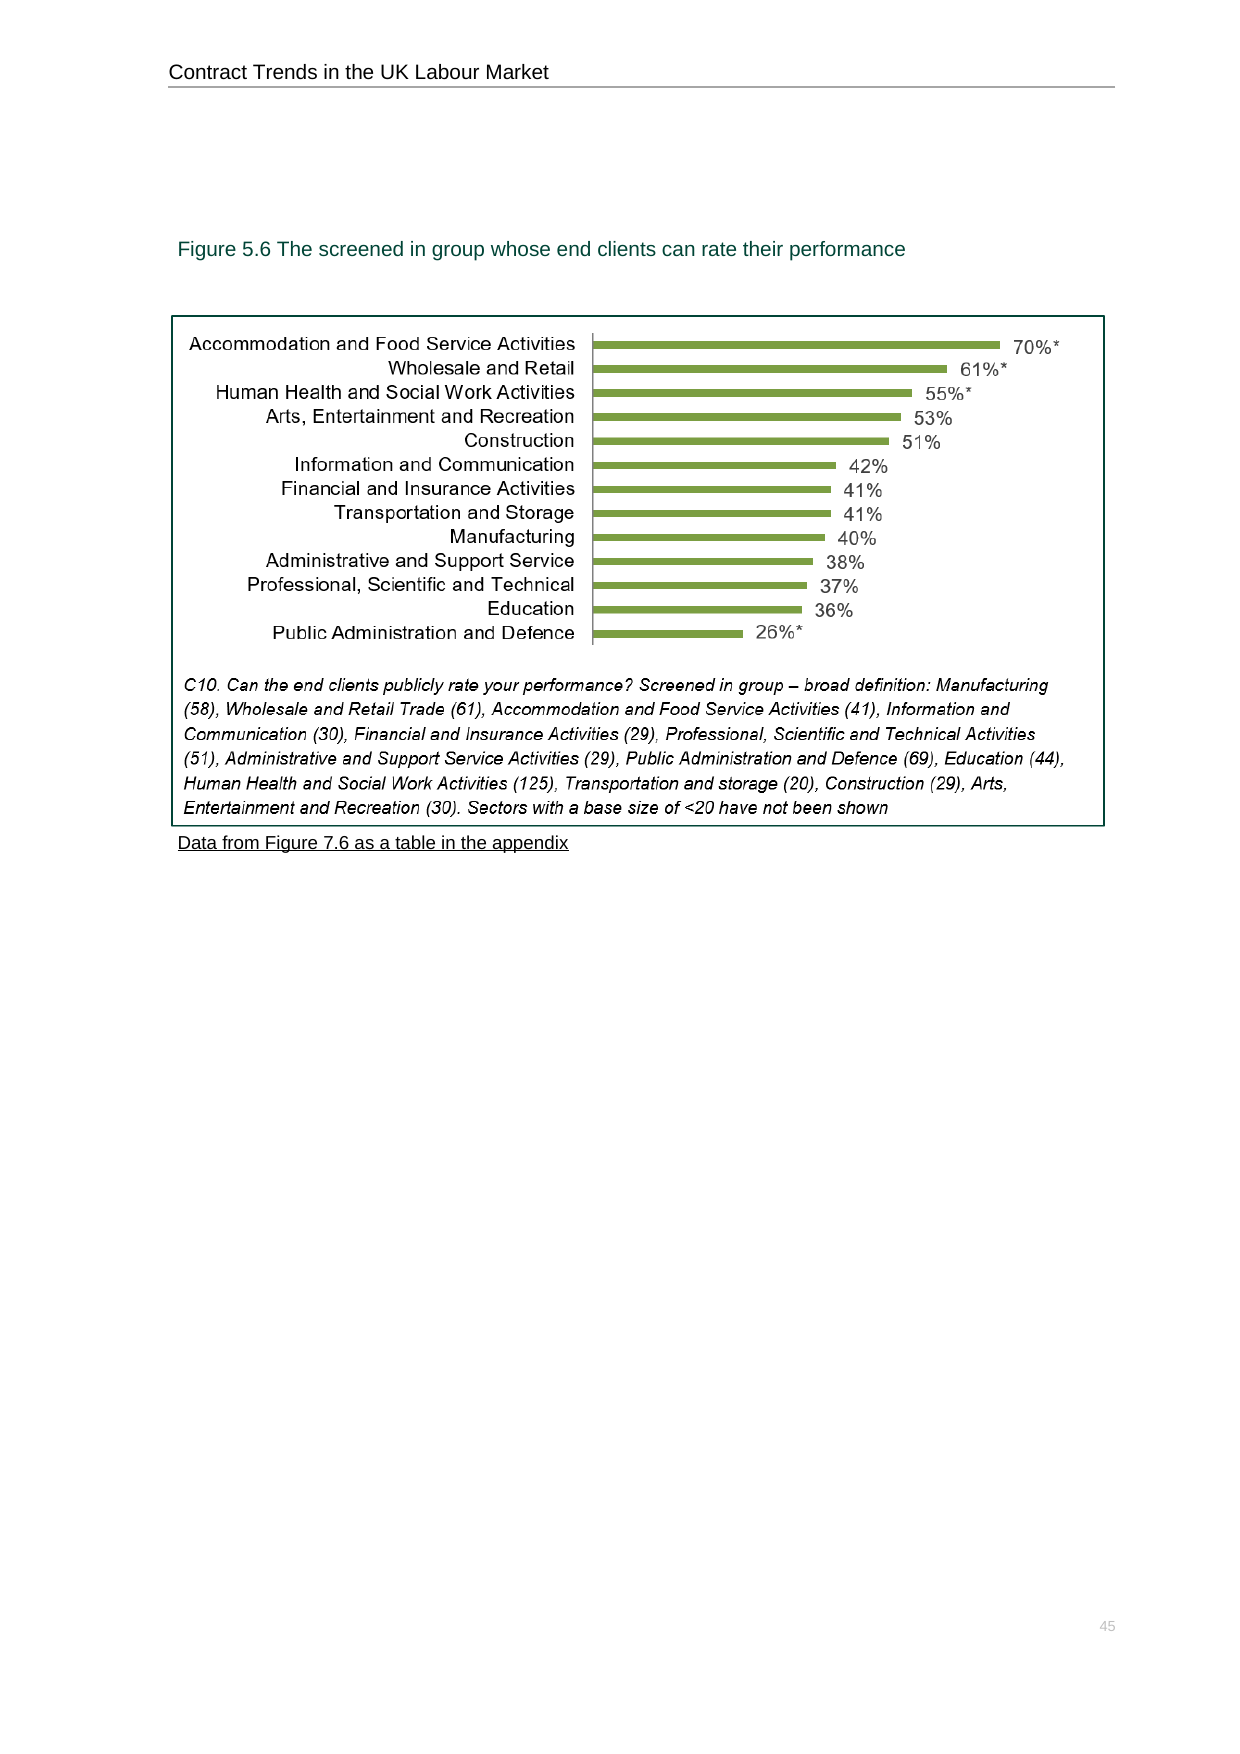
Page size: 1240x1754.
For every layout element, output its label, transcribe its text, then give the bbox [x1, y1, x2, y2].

text Data from Figure 7.6 as a table in the appendix [177, 831, 1115, 859]
text Figure 5.6 The screened in group whose end clients can rate their performance [177, 237, 1115, 268]
